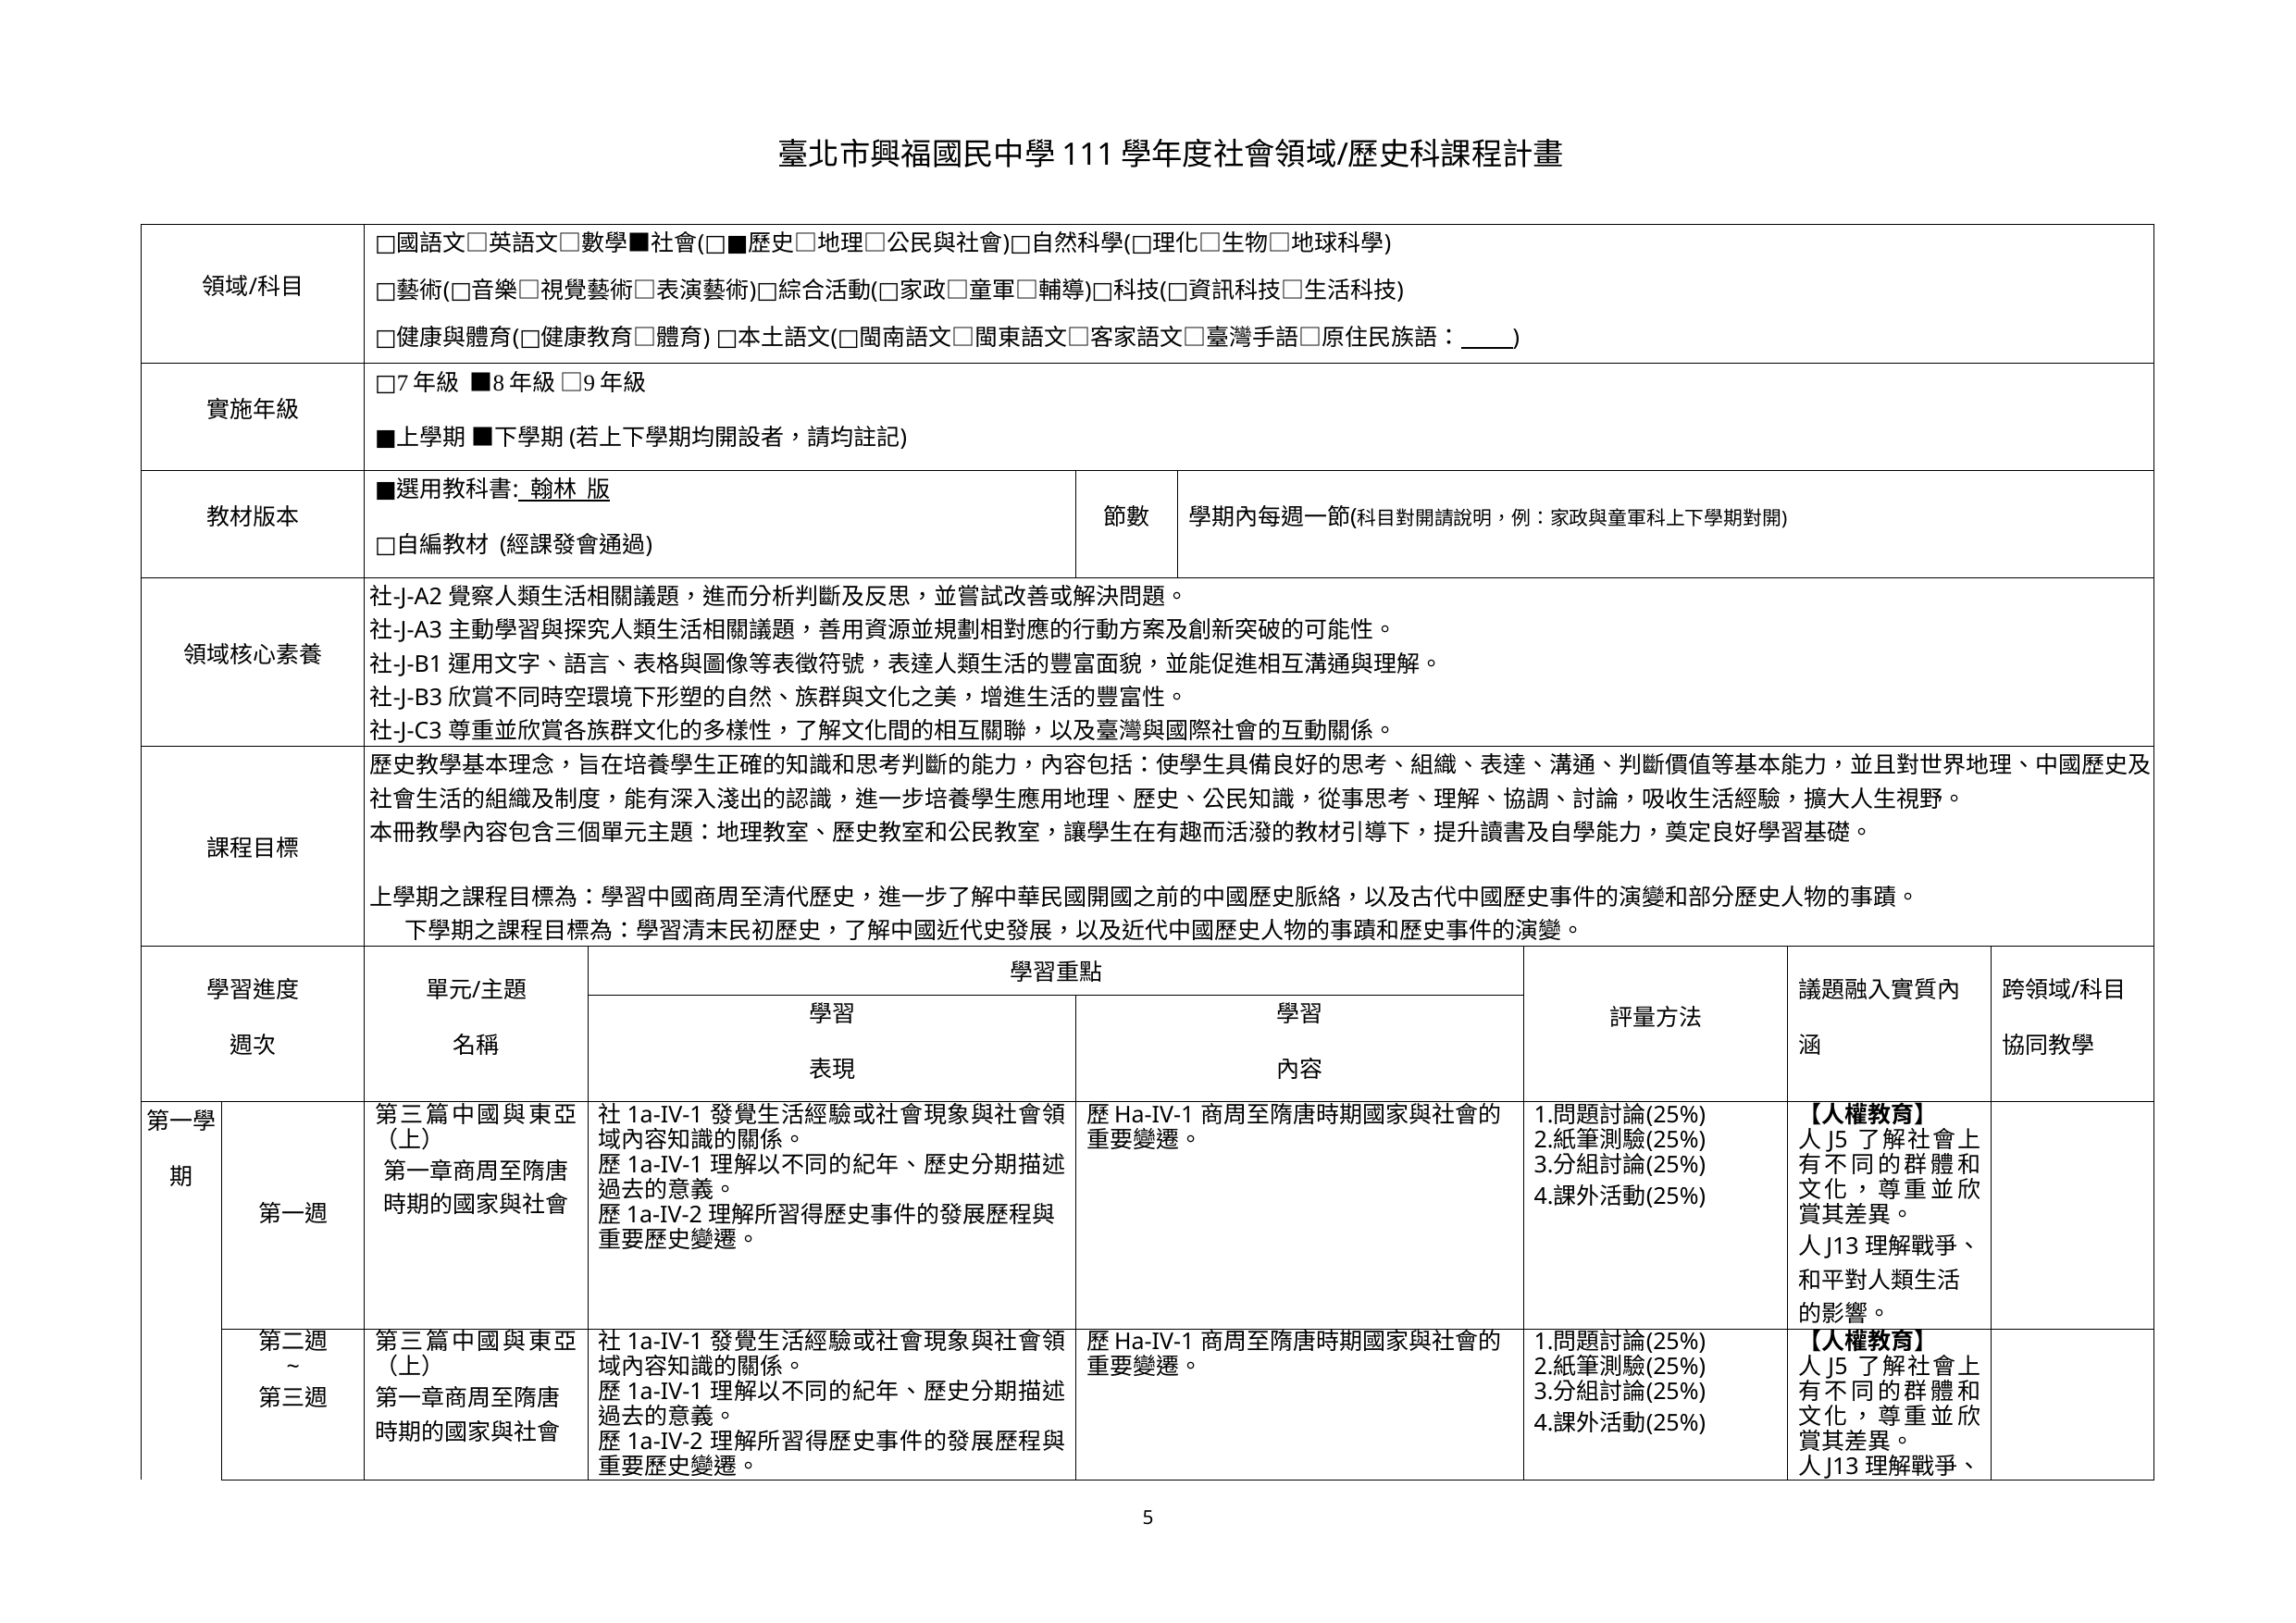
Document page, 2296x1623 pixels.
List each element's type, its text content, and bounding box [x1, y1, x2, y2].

table_cell 1.問題討論(25%) 2.紙筆測驗(25%) 3.分組討論(25%) 4.課外活動(25%) [1524, 1330, 1787, 1480]
table_cell ■選用教科書: 翰林 版 □自編教材 (經課發會通過) [365, 471, 1075, 576]
table_header □國語文□英語文□數學■社會(□■歷史□地理□公民與社會)□自然科學(□理化□生物□地球科學) □藝術(□音樂□視覺藝術□表演藝術)□綜合活動(□家政□童軍□輔導)□科技(□資訊科技□生活科技) □健康與體育(□健康教育□體育) □本土語文(□閩南語文□閩東語文□客家語文□臺灣手語□原住民族語： ) [365, 225, 2153, 363]
table_cell 歷Ha-IV-1 商周至隋唐時期國家與社會的重要變遷。 [1076, 1102, 1523, 1329]
table_cell 議題融入實質內涵 [1788, 947, 1991, 1101]
table_cell 課程目標 [142, 747, 364, 946]
table_cell 歷史教學基本理念，旨在培養學生正確的知識和思考判斷的能力，內容包括：使學生具備良好的思考、組織、表達、溝通、判斷價值等基本能力，並且對世界地理、中國歷史及社會生活的組織及制度，能有深入淺出的認識，進一步培養學生應用地理、歷史、公民知識，從事思考、理解、協調、討論，吸收生活經驗，擴大人生視野。 本冊教學內容包含三個單元主題：地理教室、歷史教室和公民教室，讓學生在有趣而活潑的教材引導下，提升讀書及自學能力，奠定良好學習基礎。 上學期之課程目標為：學習中國商周至清代歷史，進一步了解中華民國開國之前的中國歷史脈絡，以及古代中國歷史事件的演變和部分歷史人物的事蹟。 下學期之課程目標為：學習清末民初歷史，了解中國近代史發展，以及近代中國歷史人物的事蹟和歷史事件的演變。 [365, 747, 2153, 946]
table_cell 第三篇中國與東亞（上） 第一章商周至隋唐時期的國家與社會 [365, 1330, 588, 1480]
table_cell 節數 [1076, 471, 1177, 576]
table_cell 跨領域/科目協同教學 [1992, 947, 2153, 1101]
text 臺北市興福國民中學111學年度社會領域/歷史科課程計畫 [185, 130, 2156, 174]
table_cell 評量方法 [1524, 947, 1787, 1101]
table_cell 第一週 [222, 1102, 364, 1329]
table_cell 歷Ha-IV-1 商周至隋唐時期國家與社會的重要變遷。 [1076, 1330, 1523, 1480]
table_cell 實施年級 [142, 364, 364, 470]
table_cell 教材版本 [142, 471, 364, 576]
table_cell 學習 內容 [1076, 996, 1523, 1101]
table_cell 【人權教育】 人J5 了解社會上有不同的群體和文化，尊重並欣賞其差異。 人J13 理解戰爭、 [1788, 1330, 1991, 1480]
table_cell 第二週 ~ 第三週 [222, 1330, 364, 1480]
table_cell 領域核心素養 [142, 578, 364, 746]
table_cell [1992, 1102, 2153, 1329]
table_cell 【人權教育】 人J5 了解社會上有不同的群體和文化，尊重並欣賞其差異。 人J13 理解戰爭、和平對人類生活的影響。 [1788, 1102, 1991, 1329]
table_cell 社1a-IV-1 發覺生活經驗或社會現象與社會領域內容知識的關係。 歷1a-IV-1 理解以不同的紀年、歷史分期描述過去的意義。 歷1a-IV-2 理解所習得歷史事件的發展歷程與重要歷史變遷。 [589, 1102, 1075, 1329]
table_cell 學習 表現 [589, 996, 1075, 1101]
table_cell 學期內每週一節(科目對開請說明，例：家政與童軍科上下學期對開) [1178, 471, 2153, 576]
table_cell 社-J-A2 覺察人類生活相關議題，進而分析判斷及反思，並嘗試改善或解決問題。 社-J-A3 主動學習與探究人類生活相關議題，善用資源並規劃相對應的行動方案及創新突破的可能性。 社-J-B1 運用文字、語言、表格與圖像等表徵符號，表達人類生活的豐富面貌，並能促進相互溝通與理解。 社-J-B3 欣賞不同時空環境下形塑的自然、族群與文化之美，增進生活的豐富性。 社-J-C3 尊重並欣賞各族群文化的多樣性，了解文化間的相互關聯，以及臺灣與國際社會的互動關係。 [365, 578, 2153, 746]
table_header 領域/科目 [142, 225, 364, 363]
table_cell 第一學期 [142, 1102, 221, 1480]
table_cell [1992, 1330, 2153, 1480]
table_cell 第三篇中國與東亞（上） 第一章商周至隋唐時期的國家與社會 [365, 1102, 588, 1329]
table_cell □7年級 ■8年級 □9年級 ■上學期 ■下學期 (若上下學期均開設者，請均註記) [365, 364, 2153, 470]
table_cell 學習重點 [589, 947, 1523, 995]
table_cell 單元/主題 名稱 [365, 947, 588, 1101]
table_cell 社1a-IV-1 發覺生活經驗或社會現象與社會領域內容知識的關係。 歷1a-IV-1 理解以不同的紀年、歷史分期描述過去的意義。 歷1a-IV-2 理解所習得歷史事件的發展歷程與重要歷史變遷。 [589, 1330, 1075, 1480]
table_cell 學習進度 週次 [142, 947, 364, 1101]
table_cell 1.問題討論(25%) 2.紙筆測驗(25%) 3.分組討論(25%) 4.課外活動(25%) [1524, 1102, 1787, 1329]
